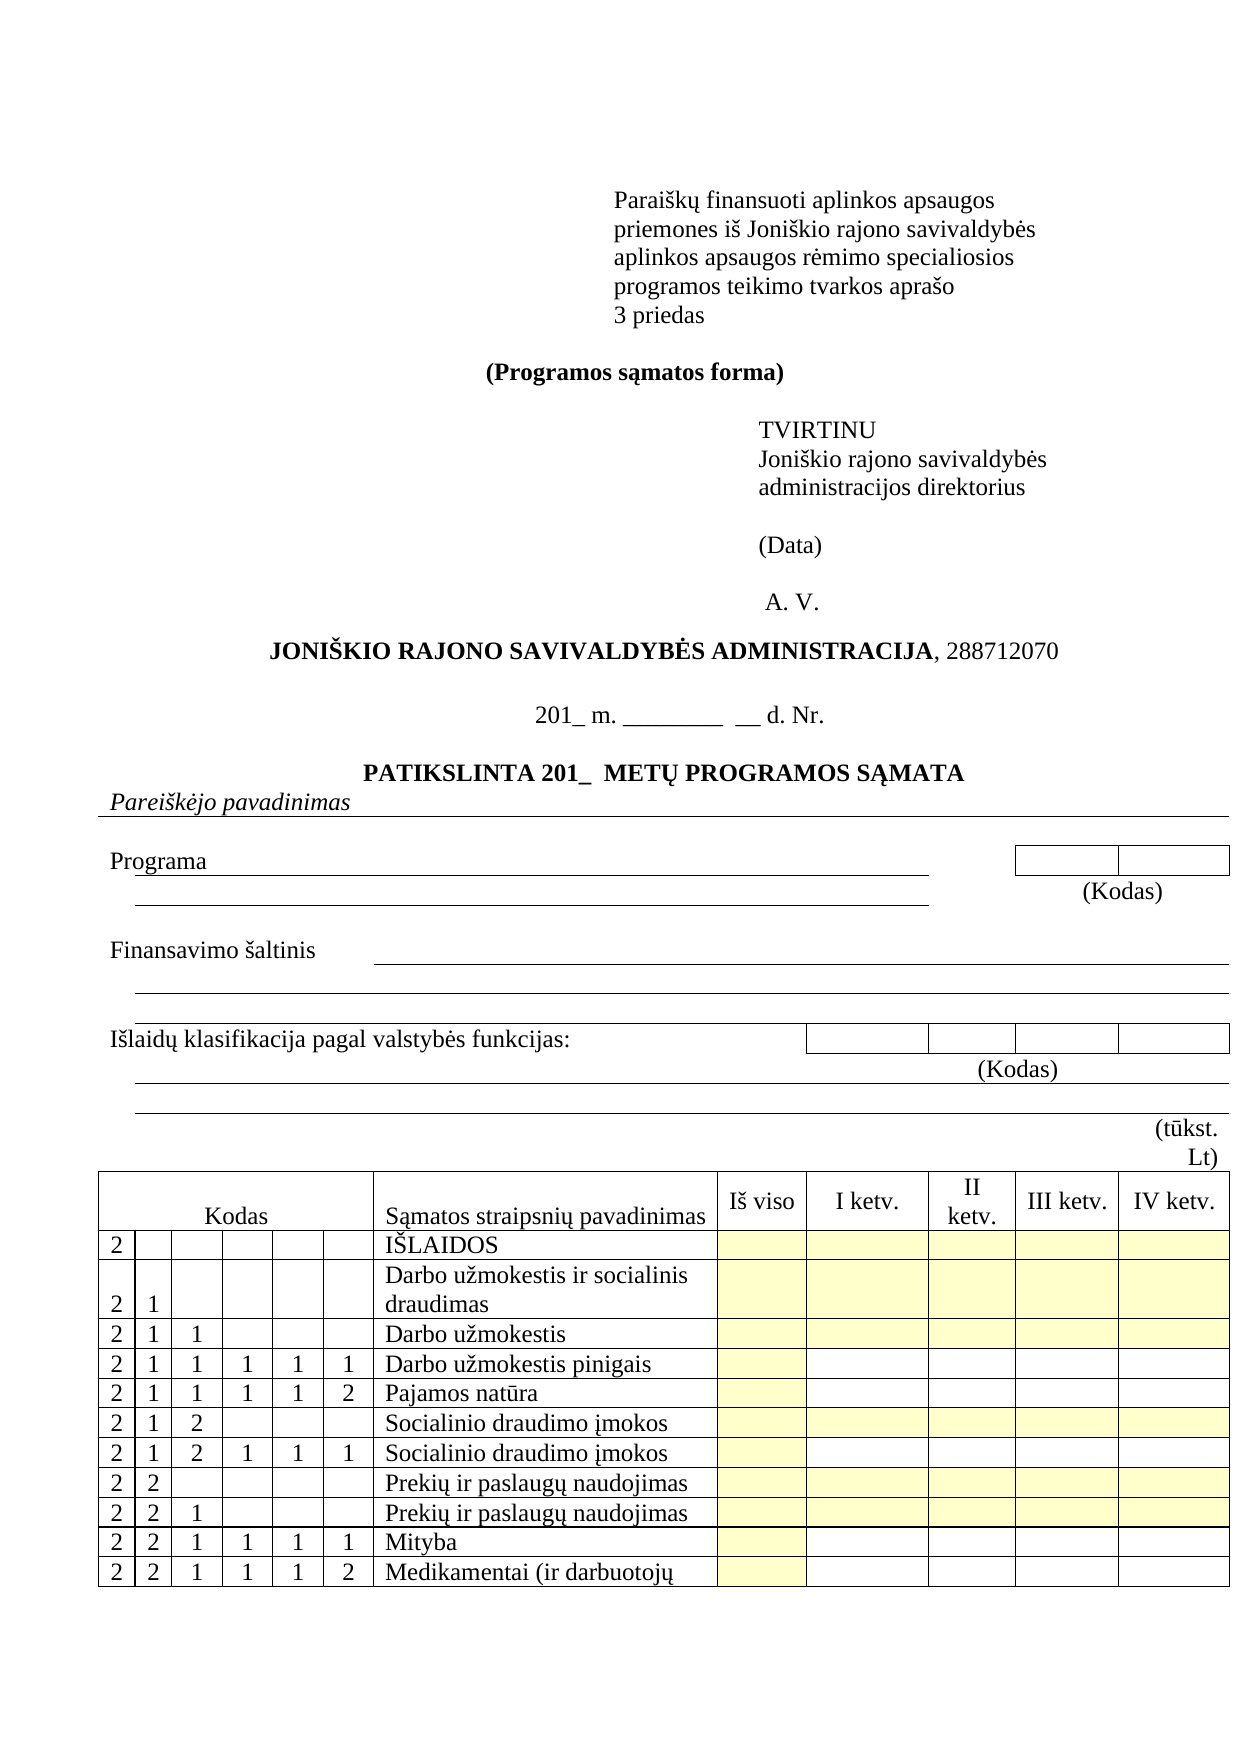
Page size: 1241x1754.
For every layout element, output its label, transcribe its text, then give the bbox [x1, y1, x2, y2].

table_cell [807, 1528, 928, 1556]
table_cell [171, 701, 222, 729]
table_cell Iš viso [718, 1172, 806, 1229]
table_cell 2 [136, 1498, 171, 1526]
table_cell 2 [99, 1260, 134, 1318]
table_cell [929, 1024, 1015, 1053]
table_cell [98, 875, 135, 905]
table_cell [324, 1468, 373, 1497]
table_cell [1119, 817, 1229, 845]
table_cell [135, 665, 171, 701]
table_cell 1 [172, 1557, 222, 1586]
table_cell [323, 665, 373, 701]
table_cell 1 [172, 1528, 222, 1556]
table_cell Prekių ir paslaugų naudojimas [374, 1498, 717, 1526]
table_cell [929, 1468, 1015, 1497]
table_cell [1119, 846, 1229, 875]
table_cell [1119, 1379, 1229, 1407]
table_cell [1119, 1231, 1229, 1259]
table_cell [98, 964, 135, 993]
table_cell 1 [273, 1528, 323, 1556]
table_cell 2 [136, 1468, 171, 1497]
table_cell 1 [273, 1379, 323, 1407]
table_cell [222, 701, 272, 729]
table_cell [98, 701, 135, 729]
table_cell [1016, 1438, 1118, 1467]
table_cell Darbo užmokestis [374, 1319, 717, 1348]
table_cell [135, 1084, 1229, 1112]
table_cell 2 [172, 1408, 222, 1437]
table_cell [718, 1024, 806, 1053]
table_cell Socialinio draudimo įmokos [374, 1408, 717, 1437]
table_cell [1119, 1557, 1229, 1586]
table_cell 2 [99, 1528, 134, 1556]
table_cell [1119, 1528, 1229, 1556]
table_header [171, 415, 222, 636]
table_cell [718, 1231, 806, 1259]
table_cell [1119, 1349, 1229, 1377]
table_cell [1016, 1557, 1118, 1586]
table_cell 1 [273, 1438, 323, 1467]
table_cell Išlaidų klasifikacija pagal valstybės funkcijas: [98, 1023, 717, 1053]
table_cell (Kodas) [806, 1054, 1229, 1083]
table_cell [223, 1231, 272, 1259]
table_cell Finansavimo šaltinis [98, 935, 373, 963]
table_cell 2 [99, 1349, 134, 1377]
table_cell [273, 1231, 323, 1259]
table_cell [135, 994, 1016, 1023]
table_cell 1 [324, 1528, 373, 1556]
table_cell [807, 1557, 928, 1586]
table_cell [807, 1260, 928, 1318]
table_cell [718, 1260, 806, 1318]
table_cell 1 [223, 1557, 272, 1586]
table_cell [98, 1083, 135, 1112]
table_cell [135, 817, 171, 845]
table_cell [135, 1053, 806, 1083]
table_cell [1119, 905, 1229, 935]
table_cell [807, 1024, 928, 1053]
table_cell [222, 665, 272, 701]
table_cell [324, 1408, 373, 1437]
table_cell [98, 1113, 135, 1171]
table_cell [807, 1468, 928, 1497]
table_cell Pajamos natūra [374, 1379, 717, 1407]
table_cell [273, 1319, 323, 1348]
table_cell [929, 1349, 1015, 1377]
table_cell [135, 729, 171, 758]
table_cell [807, 1438, 928, 1467]
text Paraiškų finansuoti aplinkos apsaugos [539, 185, 1181, 214]
table_cell [171, 729, 222, 758]
table_cell 2 [324, 1379, 373, 1407]
table_cell [98, 817, 135, 845]
table_cell [1016, 1024, 1118, 1053]
table_cell IV ketv. [1119, 1172, 1229, 1229]
table_cell [1016, 1319, 1118, 1348]
table_cell [1016, 994, 1119, 1023]
table_cell 2 [99, 1557, 134, 1586]
table_cell [273, 1468, 323, 1497]
table_cell patikslinta 201_ metų PROGRAMOS SĄMATA [98, 758, 1229, 787]
table_cell [324, 1260, 373, 1318]
table_cell I ketv. [807, 1172, 928, 1229]
table_cell [324, 1231, 373, 1259]
table_cell [98, 993, 135, 1023]
table_cell II ketv. [929, 1172, 1015, 1229]
table_cell [135, 1114, 1119, 1171]
table_cell Kodas [99, 1172, 373, 1229]
table_cell [929, 905, 1016, 935]
table_header [135, 415, 171, 636]
table_cell [222, 729, 272, 758]
table_cell [1119, 1024, 1229, 1053]
table_cell 201_ m. ________ __ d. Nr. [374, 665, 1229, 729]
table_cell 1 [273, 1557, 323, 1586]
table_header TVIRTINU Joniškio rajono savivaldybės administracijos direktorius (Data) A. V. [747, 415, 1232, 636]
table_cell [718, 1468, 806, 1497]
table_cell (Kodas) [1016, 876, 1229, 905]
table_cell [172, 1231, 222, 1259]
table_cell [273, 1498, 323, 1526]
table_cell [929, 1438, 1015, 1467]
table_cell [807, 1319, 928, 1348]
table_cell 1 [273, 1349, 323, 1377]
table_cell [1016, 1349, 1118, 1377]
table_cell [1119, 1319, 1229, 1348]
table_cell [171, 964, 222, 993]
table_cell [1119, 994, 1229, 1023]
table_cell [273, 817, 323, 845]
table_cell [718, 817, 806, 845]
table_cell [324, 1498, 373, 1526]
table_cell [807, 1408, 928, 1437]
table_cell 1 [136, 1260, 171, 1318]
table_cell 1 [172, 1379, 222, 1407]
table_cell 2 [99, 1319, 134, 1348]
table_cell 1 [223, 1528, 272, 1556]
table_cell 1 [136, 1349, 171, 1377]
table_cell 2 [99, 1408, 134, 1437]
table_cell [135, 906, 928, 935]
table_cell 1 [172, 1498, 222, 1526]
table_cell 2 [136, 1557, 171, 1586]
table_cell 1 [172, 1319, 222, 1348]
table_cell [374, 817, 717, 845]
table_cell [1016, 1260, 1118, 1318]
table_cell [374, 845, 1015, 875]
table_cell [273, 665, 323, 701]
table_cell Mityba [374, 1528, 717, 1556]
table_cell [1016, 1528, 1118, 1556]
table_cell [135, 876, 928, 905]
table_cell [929, 1557, 1015, 1586]
table_cell [374, 729, 1229, 758]
table_cell [718, 1557, 806, 1586]
table_cell III ketv. [1016, 1172, 1118, 1229]
table_cell [929, 1260, 1015, 1318]
table_cell [1016, 1231, 1118, 1259]
text aplinkos apsaugos rėmimo specialiosios [539, 242, 1181, 271]
table_cell 2 [324, 1557, 373, 1586]
table_cell [323, 845, 373, 875]
table_cell [807, 1349, 928, 1377]
table_cell [718, 1319, 806, 1348]
table_cell [135, 964, 171, 993]
table_cell [929, 875, 1016, 905]
table_cell [807, 1379, 928, 1407]
table_cell [171, 665, 222, 701]
table_cell 1 [223, 1438, 272, 1467]
table_cell [323, 964, 373, 993]
table_cell [223, 1408, 272, 1437]
table_cell [273, 845, 323, 875]
table_cell [807, 1498, 928, 1526]
table_cell [273, 964, 323, 993]
table_cell (tūkst. Lt) [1119, 1114, 1229, 1171]
table_cell 2 [99, 1379, 134, 1407]
table_cell [223, 1468, 272, 1497]
table_cell [323, 729, 373, 758]
table_cell [171, 817, 222, 845]
table_header [323, 415, 373, 636]
table_cell [135, 701, 171, 729]
table_cell [929, 817, 1016, 845]
table_header [374, 415, 717, 636]
table_cell [172, 1468, 222, 1497]
table_cell 1 [136, 1438, 171, 1467]
table_cell [718, 1498, 806, 1526]
table_header [98, 415, 135, 636]
table_cell Programa [98, 845, 272, 875]
table_cell 1 [172, 1349, 222, 1377]
table_cell Medikamentai (ir darbuotojų [374, 1557, 717, 1586]
table_cell [1016, 1408, 1118, 1437]
table_cell [929, 1408, 1015, 1437]
table_cell [1119, 1438, 1229, 1467]
table_cell Pareiškėjo pavadinimas [98, 787, 1229, 816]
table_cell [1016, 1379, 1118, 1407]
table_cell [718, 1528, 806, 1556]
table_cell [929, 1231, 1015, 1259]
table_cell [1016, 846, 1118, 875]
table_cell [929, 1498, 1015, 1526]
table_cell [323, 701, 373, 729]
text (Programos sąmatos forma) [89, 357, 1181, 386]
table_cell [98, 729, 135, 758]
table_cell [1016, 1498, 1118, 1526]
table_cell [1016, 817, 1119, 845]
table_cell [1016, 1468, 1118, 1497]
table_cell 2 [99, 1468, 134, 1497]
text programos teikimo tvarkos aprašo [539, 271, 1181, 300]
table_cell 2 [172, 1438, 222, 1467]
table_cell 2 [99, 1438, 134, 1467]
table_cell [718, 1408, 806, 1437]
text priemones iš Joniškio rajono savivaldybės [614, 214, 1181, 242]
table_cell 2 [136, 1528, 171, 1556]
table_cell Darbo užmokestis pinigais [374, 1349, 717, 1377]
table_cell [1119, 1468, 1229, 1497]
table_cell [172, 1260, 222, 1318]
table_cell 2 [99, 1231, 134, 1259]
table_cell [222, 817, 272, 845]
table_cell [223, 1319, 272, 1348]
table_cell [374, 965, 1229, 993]
table_cell [929, 1319, 1015, 1348]
table_cell Sąmatos straipsnių pavadinimas [374, 1172, 717, 1229]
table_cell [223, 1498, 272, 1526]
table_cell Joniškio rajono savivaldybės administracija, 288712070 [98, 636, 1229, 664]
table_cell 1 [136, 1319, 171, 1348]
table_header [273, 415, 323, 636]
table_cell [718, 1349, 806, 1377]
table_cell Socialinio draudimo įmokos [374, 1438, 717, 1467]
table_header [718, 415, 747, 636]
table_cell [223, 1260, 272, 1318]
table_cell 1 [324, 1438, 373, 1467]
table_cell [1016, 905, 1119, 935]
table_header [222, 415, 272, 636]
table_cell [98, 665, 135, 701]
table_cell [374, 935, 1229, 963]
table_cell [273, 1408, 323, 1437]
table_cell [1119, 1260, 1229, 1318]
table_cell [1119, 1408, 1229, 1437]
table_cell [807, 1231, 928, 1259]
table_cell 1 [223, 1349, 272, 1377]
table_cell [718, 1379, 806, 1407]
table_cell 1 [136, 1379, 171, 1407]
table_cell [136, 1231, 171, 1259]
table_cell [98, 905, 135, 935]
table_cell [273, 729, 323, 758]
table_cell Darbo užmokestis ir socialinis draudimas [374, 1260, 717, 1318]
table_cell [1119, 1498, 1229, 1526]
table_cell [222, 964, 272, 993]
table_cell [273, 1260, 323, 1318]
table_cell 1 [136, 1408, 171, 1437]
table_cell [273, 701, 323, 729]
table_cell 2 [99, 1498, 134, 1526]
table_cell Prekių ir paslaugų naudojimas [374, 1468, 717, 1497]
table_cell [929, 1528, 1015, 1556]
table_cell 1 [324, 1349, 373, 1377]
table_cell [324, 1319, 373, 1348]
table_cell [806, 817, 928, 845]
table_cell IŠLAIDOS [374, 1231, 717, 1259]
table_cell [929, 1379, 1015, 1407]
table_cell [323, 817, 373, 845]
table_cell 1 [223, 1379, 272, 1407]
table_cell [718, 1438, 806, 1467]
table_cell [98, 1053, 135, 1083]
text 3 priedas [539, 300, 1181, 329]
